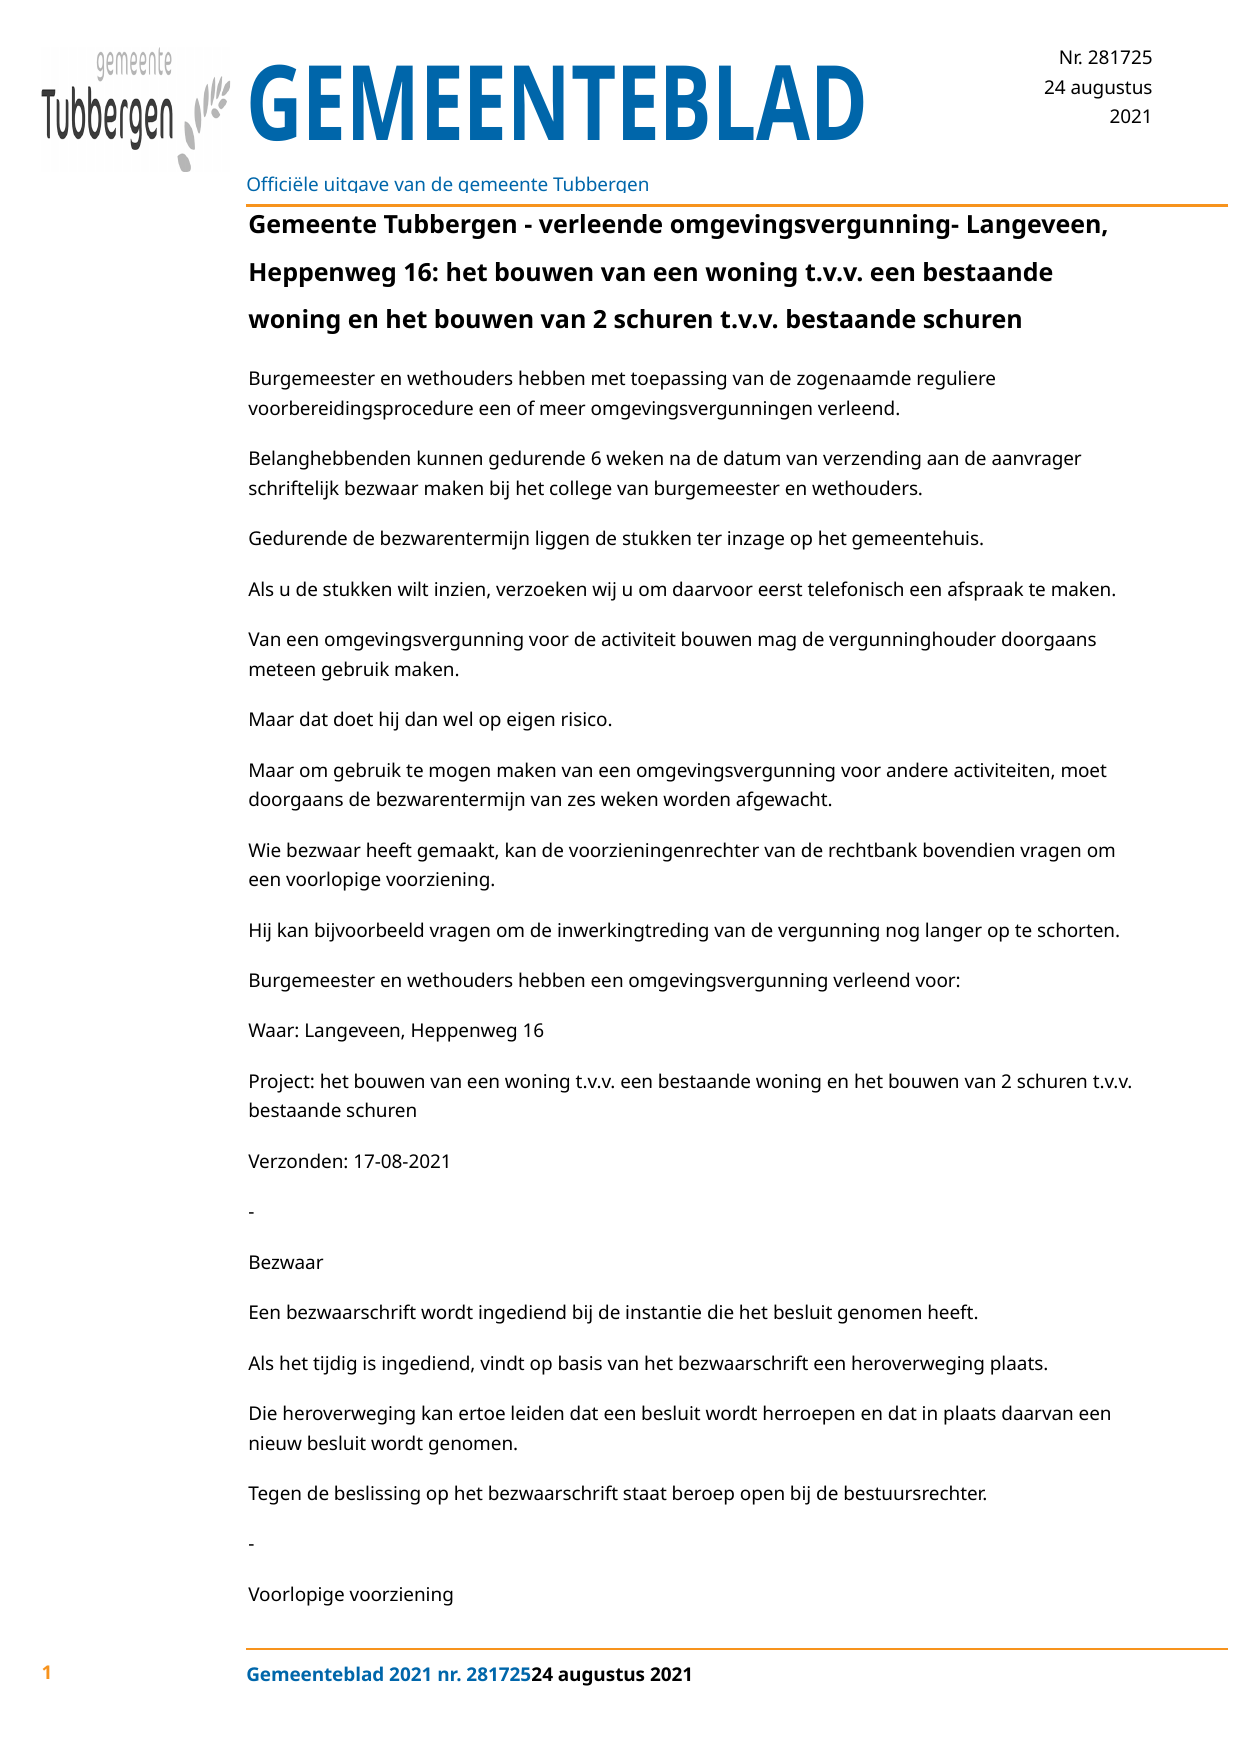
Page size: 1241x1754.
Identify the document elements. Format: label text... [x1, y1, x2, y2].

picture [41, 47, 231, 172]
text Gedurende de bezwarentermijn liggen de stukken ter inzage op het gemeentehuis. [248, 526, 1152, 551]
text Waar: Langeveen, Heppenweg 16 [248, 1018, 1152, 1043]
text Maar om gebruik te mogen maken van een omgevingsvergunning voor andere activiteiten, moet doorgaans de bezwarentermijn van zes weken worden afgewacht. [248, 757, 1152, 812]
text Hij kan bijvoorbeeld vragen om de inwerkingtreding van de vergunning nog langer op te schorten. [248, 917, 1152, 942]
text Burgemeester en wethouders hebben met toepassing van de zogenaamde reguliere voorbereidingsprocedure een of meer omgevingsvergunningen verleend. [248, 366, 1152, 421]
text Gemeente Tubbergen - verleende omgevingsvergunning- Langeveen, Heppenweg 16: het bouwen van een woning t.v.v. een bestaande woning en het bouwen van 2 schuren t.v.v. bestaande schuren [248, 207, 1152, 336]
text Voorlopige voorziening [248, 1581, 1152, 1607]
text Tegen de beslissing op het bezwaarschrift staat beroep open bij de bestuursrechter. [248, 1480, 1152, 1506]
text - [248, 1198, 1152, 1224]
text Project: het bouwen van een woning t.v.v. een bestaande woning en het bouwen van 2 schuren t.v.v. bestaande schuren [248, 1068, 1152, 1123]
text Een bezwaarschrift wordt ingediend bij de instantie die het besluit genomen heeft. [248, 1299, 1152, 1325]
text Wie bezwaar heeft gemaakt, kan de voorzieningenrechter van de rechtbank bovendien vragen om een voorlopige voorziening. [248, 837, 1152, 892]
text - [248, 1531, 1152, 1556]
text Als het tijdig is ingediend, vindt op basis van het bezwaarschrift een heroverweging plaats. [248, 1350, 1152, 1375]
text Burgemeester en wethouders hebben een omgevingsvergunning verleend voor: [248, 967, 1152, 993]
text Bezwaar [248, 1249, 1152, 1274]
text Als u de stukken wilt inzien, verzoeken wij u om daarvoor eerst telefonisch een afspraak te maken. [248, 576, 1152, 602]
text Die heroverweging kan ertoe leiden dat een besluit wordt herroepen en dat in plaats daarvan een nieuw besluit wordt genomen. [248, 1400, 1152, 1455]
text Maar dat doet hij dan wel op eigen risico. [248, 706, 1152, 732]
text Belanghebbenden kunnen gedurende 6 weken na de datum van verzending aan de aanvrager schriftelijk bezwaar maken bij het college van burgemeester en wethouders. [248, 446, 1152, 501]
text Van een omgevingsvergunning voor de activiteit bouwen mag de vergunninghouder doorgaans meteen gebruik maken. [248, 626, 1152, 682]
text Verzonden: 17-08-2021 [248, 1148, 1152, 1174]
